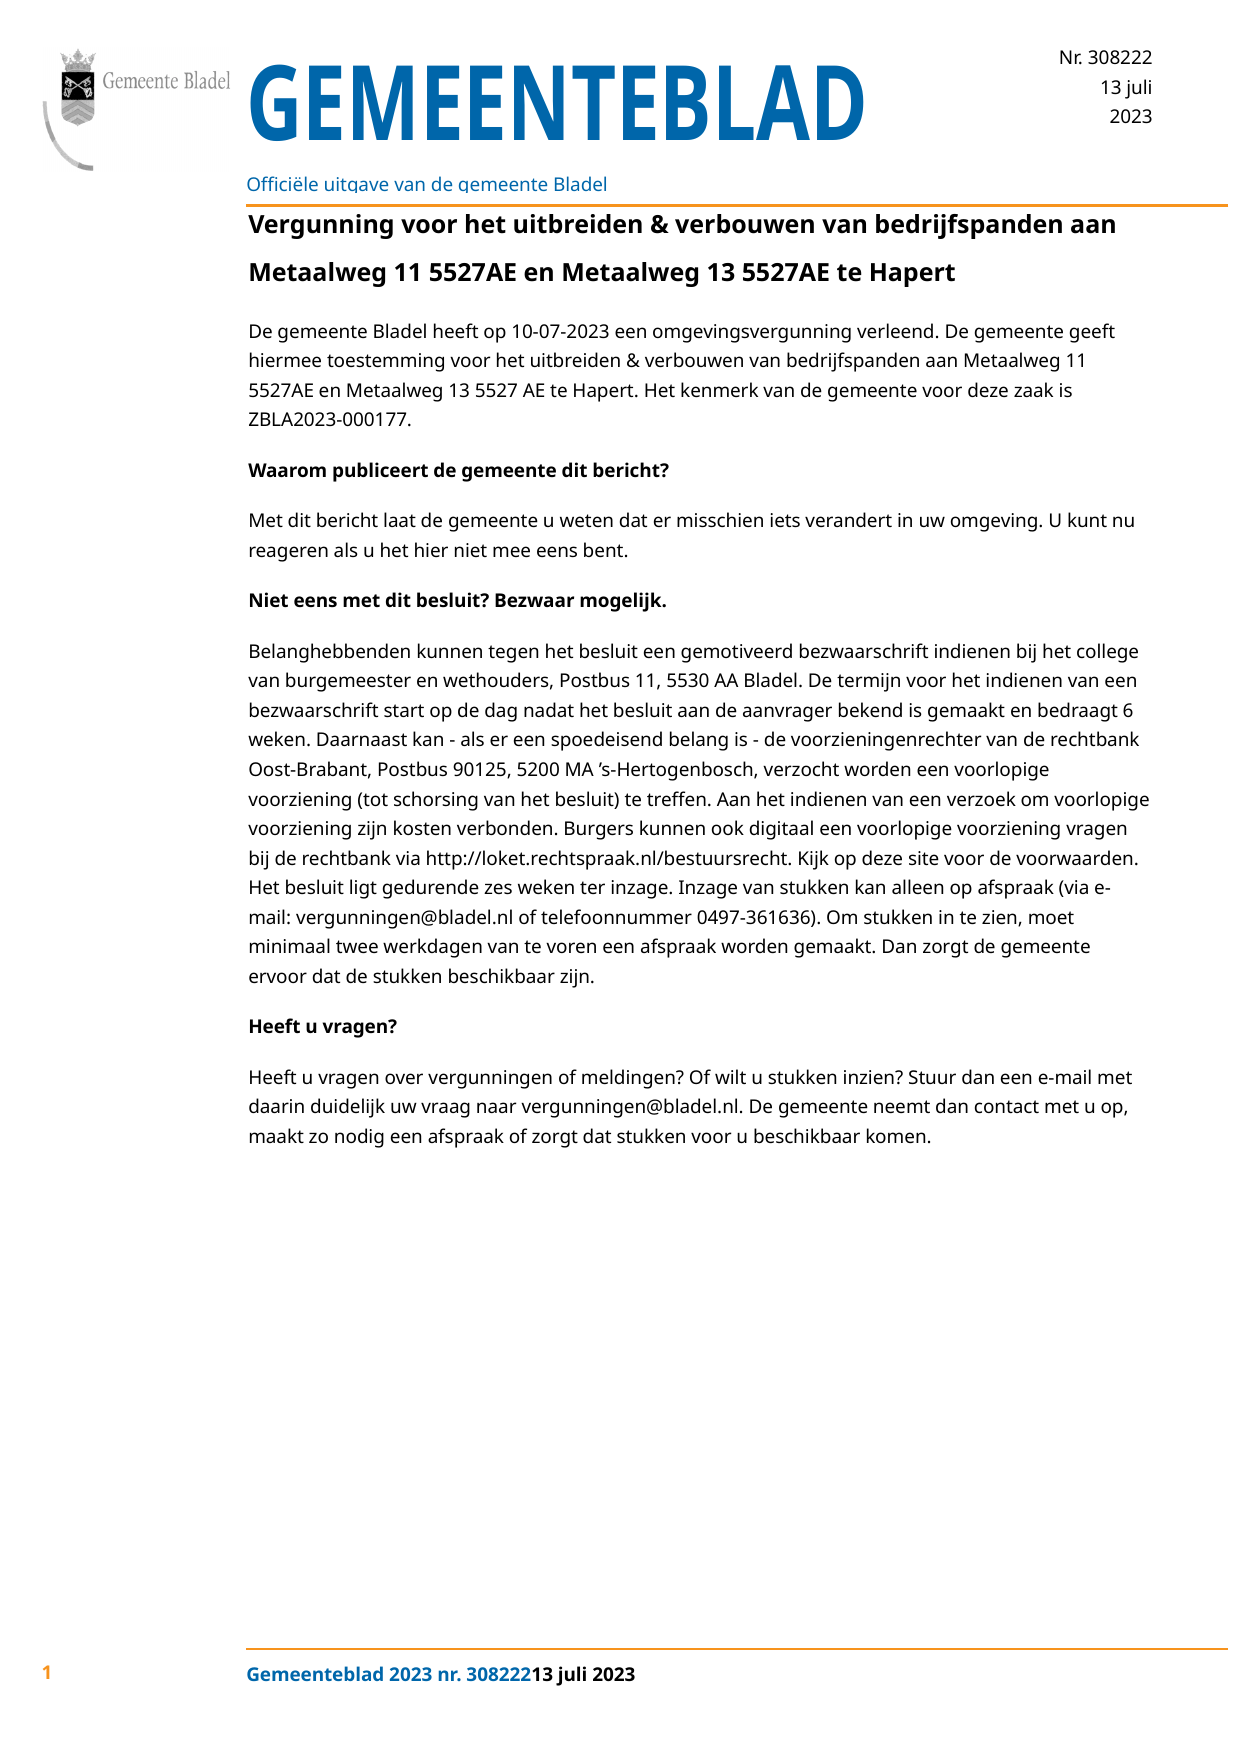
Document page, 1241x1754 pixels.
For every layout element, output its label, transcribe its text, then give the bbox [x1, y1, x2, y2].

text Met dit bericht laat de gemeente u weten dat er misschien iets verandert in uw omgeving. U kunt nu reageren als u het hier niet mee eens bent. [248, 507, 1152, 563]
text Vergunning voor het uitbreiden & verbouwen van bedrijfspanden aan Metaalweg 11 5527AE en Metaalweg 13 5527AE te Hapert [248, 207, 1152, 288]
picture [41, 47, 231, 172]
text Waarom publiceert de gemeente dit bericht? [248, 457, 1152, 483]
text Niet eens met dit besluit? Bezwaar mogelijk. [248, 587, 1152, 613]
text Belanghebbenden kunnen tegen het besluit een gemotiveerd bezwaarschrift indienen bij het college van burgemeester en wethouders, Postbus 11, 5530 AA Bladel. De termijn voor het indienen van een bezwaarschrift start op de dag nadat het besluit aan de aanvrager bekend is gemaakt en bedraagt 6 weken. Daarnaast kan - als er een spoedeisend belang is - de voorzieningenrechter van de rechtbank Oost-Brabant, Postbus 90125, 5200 MA ’s-Hertogenbosch, verzocht worden een voorlopige voorziening (tot schorsing van het besluit) te treffen. Aan het indienen van een verzoek om voorlopige voorziening zijn kosten verbonden. Burgers kunnen ook digitaal een voorlopige voorziening vragen bij de rechtbank via http://loket.rechtspraak.nl/bestuursrecht. Kijk op deze site voor de voorwaarden. Het besluit ligt gedurende zes weken ter inzage. Inzage van stukken kan alleen op afspraak (via e-mail: vergunningen@bladel.nl of telefoonnummer 0497-361636). Om stukken in te zien, moet minimaal twee werkdagen van te voren een afspraak worden gemaakt. Dan zorgt de gemeente ervoor dat de stukken beschikbaar zijn. [248, 638, 1152, 989]
text De gemeente Bladel heeft op 10-07-2023 een omgevingsvergunning verleend. De gemeente geeft hiermee toestemming voor het uitbreiden & verbouwen van bedrijfspanden aan Metaalweg 11 5527AE en Metaalweg 13 5527 AE te Hapert. Het kenmerk van de gemeente voor deze zaak is ZBLA2023-000177. [248, 318, 1152, 432]
text Heeft u vragen? [248, 1014, 1152, 1039]
text Heeft u vragen over vergunningen of meldingen? Of wilt u stukken inzien? Stuur dan een e-mail met daarin duidelijk uw vraag naar vergunningen@bladel.nl. De gemeente neemt dan contact met u op, maakt zo nodig een afspraak of zorgt dat stukken voor u beschikbaar komen. [248, 1064, 1152, 1149]
